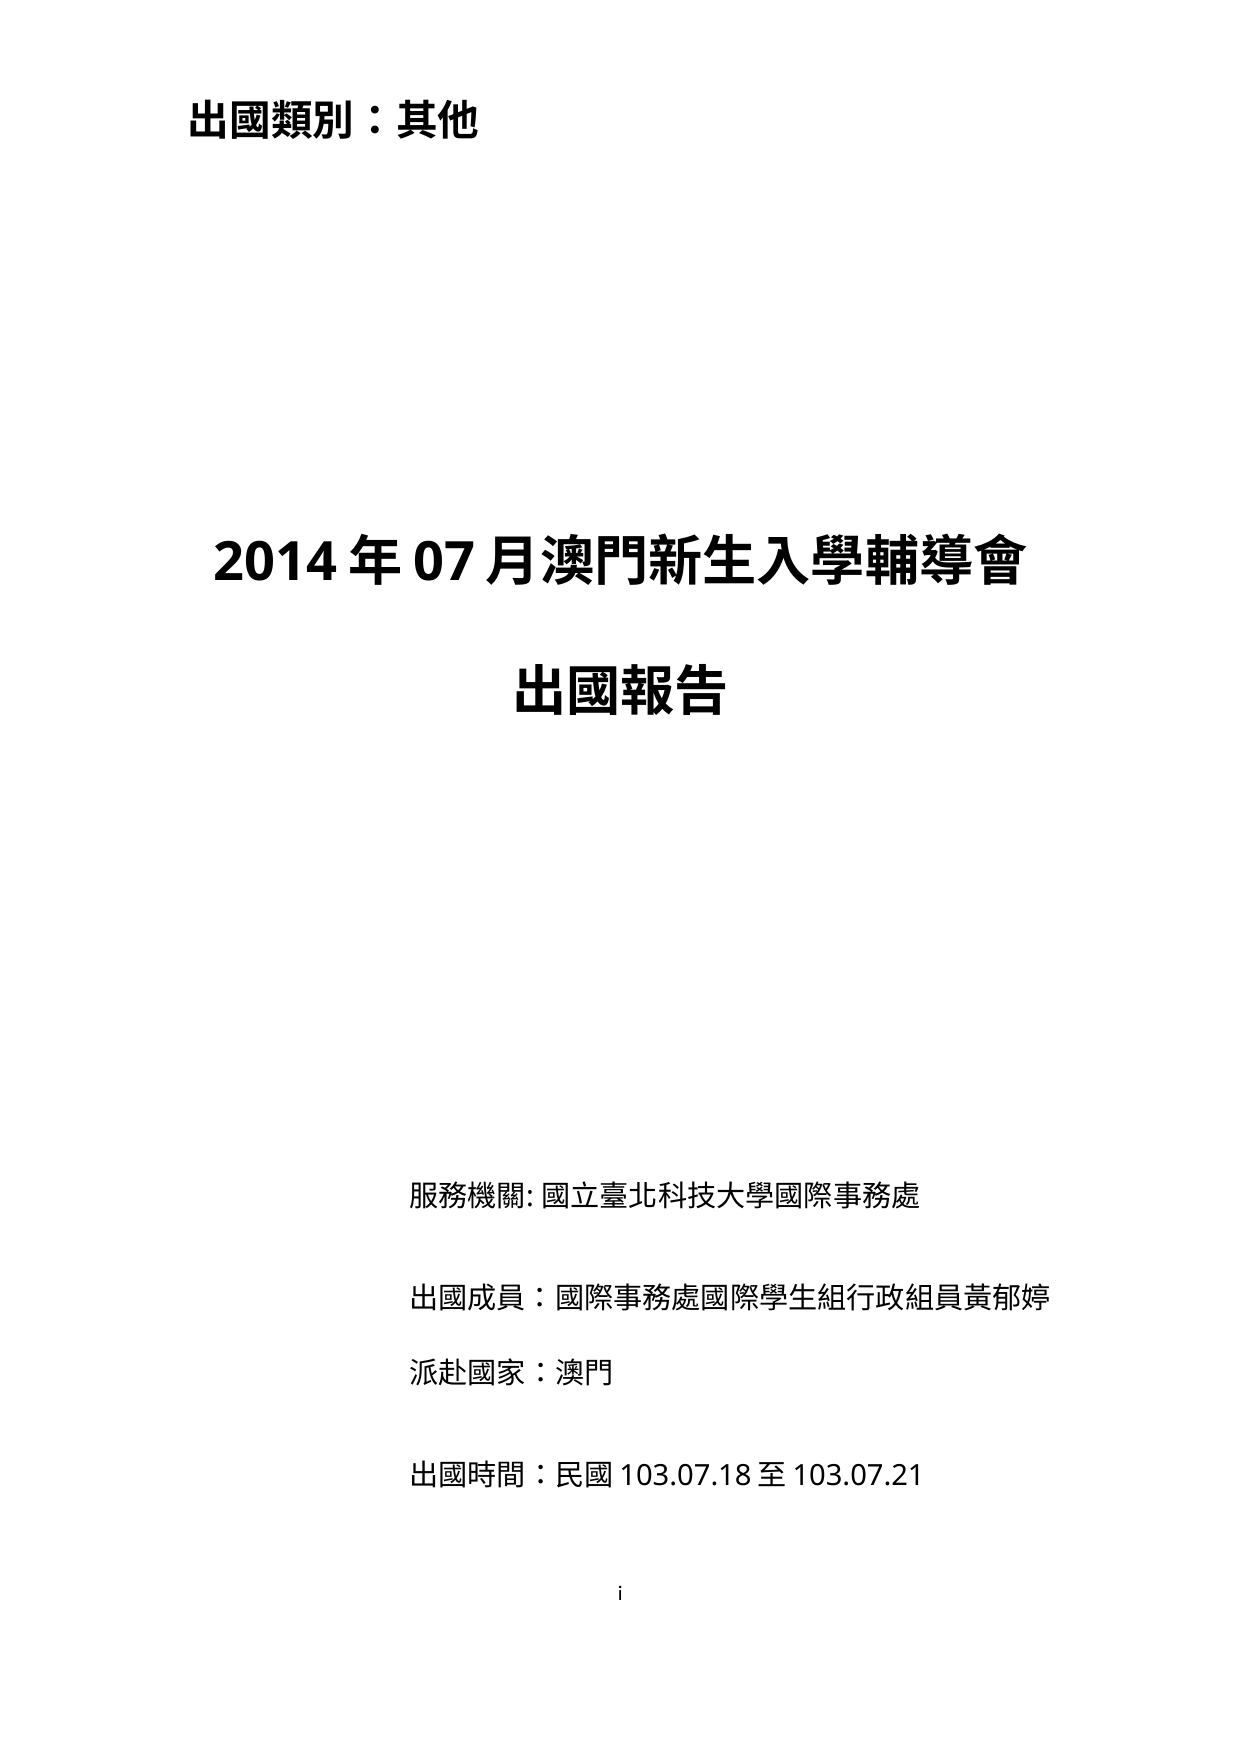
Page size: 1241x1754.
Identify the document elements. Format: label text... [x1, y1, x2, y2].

text 服務機關: 國立臺北科技大學國際事務處 [409, 1156, 1053, 1231]
text 2014年07月澳門新生入學輔導會出國報告 [187, 501, 1053, 743]
text 出國成員：國際事務處國際學生組行政組員黃郁婷 [409, 1258, 1053, 1333]
text 出國時間：民國103.07.18至103.07.21 [409, 1435, 1053, 1510]
text 派赴國家：澳門 [409, 1333, 1053, 1408]
text 出國類別：其他 [187, 80, 1053, 155]
